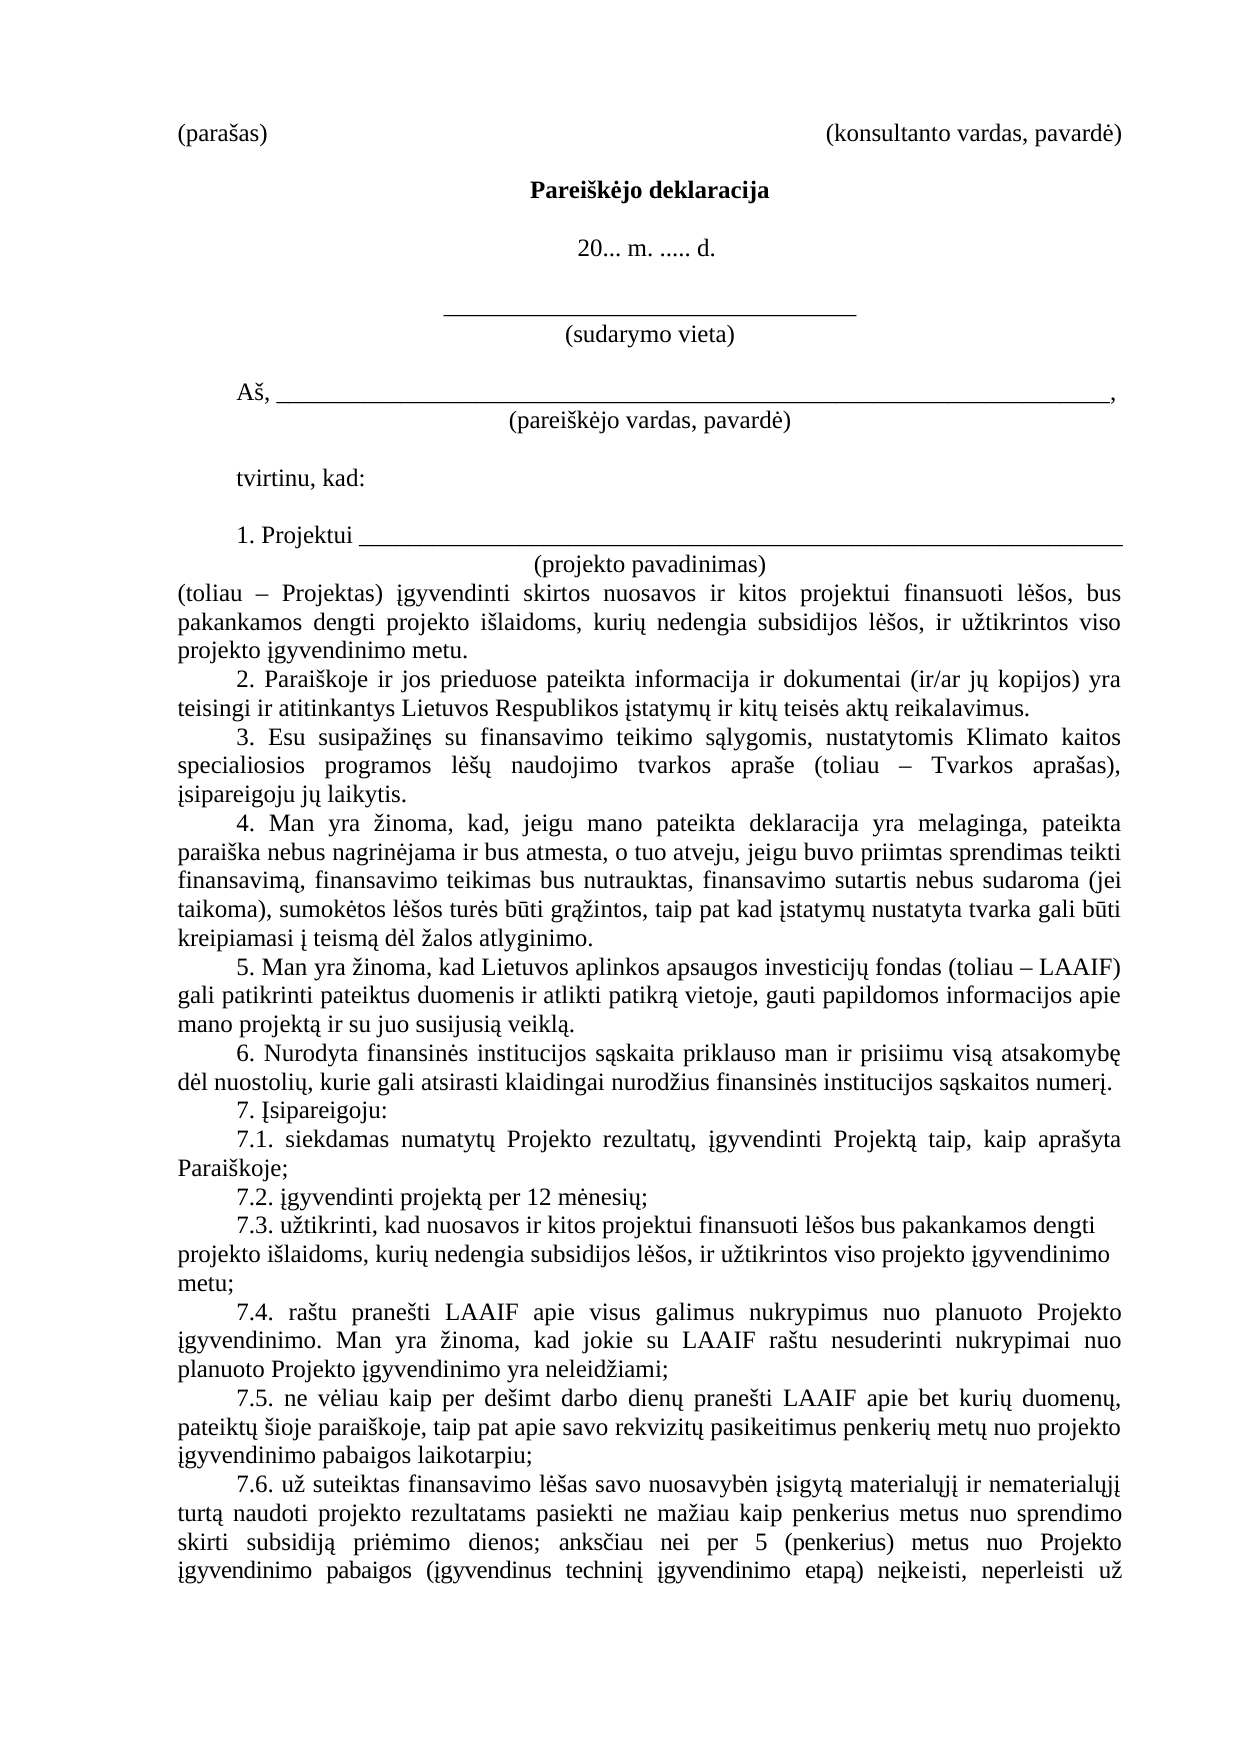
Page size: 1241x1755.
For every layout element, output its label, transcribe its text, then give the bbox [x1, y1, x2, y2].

text 7.2. įgyvendinti projektą per 12 mėnesių; [177, 1182, 1122, 1211]
text 5. Man yra žinoma, kad Lietuvos aplinkos apsaugos investicijų fondas (toliau – LAAIF) gali patikrinti pateiktus duomenis ir atlikti patikrą vietoje, gauti papildomos informacijos apie mano projektą ir su juo susijusią veiklą. [177, 952, 1122, 1038]
text (pareiškėjo vardas, pavardė) [177, 406, 1122, 434]
text 4. Man yra žinoma, kad, jeigu mano pateikta deklaracija yra melaginga, pateikta paraiška nebus nagrinėjama ir bus atmesta, o tuo atveju, jeigu buvo priimtas sprendimas teikti finansavimą, finansavimo teikimas bus nutrauktas, finansavimo sutartis nebus sudaroma (jei taikoma), sumokėtos lėšos turės būti grąžintos, taip pat kad įstatymų nustatyta tvarka gali būti kreipiamasi į teismą dėl žalos atlyginimo. [177, 808, 1122, 952]
text _________________________________ [177, 291, 1122, 319]
text (parašas) (konsultanto vardas, pavardė) [177, 118, 1122, 147]
text 1. Projektui [177, 521, 1122, 549]
text 7.5. ne vėliau kaip per dešimt darbo dienų pranešti LAAIF apie bet kurių duomenų, pateiktų šioje paraiškoje, taip pat apie savo rekvizitų pasikeitimus penkerių metų nuo projekto įgyvendinimo pabaigos laikotarpiu; [177, 1383, 1122, 1469]
text 3. Esu susipažinęs su finansavimo teikimo sąlygomis, nustatytomis Klimato kaitos specialiosios programos lėšų naudojimo tvarkos apraše (toliau – Tvarkos aprašas), įsipareigoju jų laikytis. [177, 722, 1122, 808]
text (sudarymo vieta) [177, 319, 1122, 348]
text Aš, , [177, 377, 1122, 406]
text tvirtinu, kad: [177, 463, 1122, 492]
text 7.4. raštu pranešti LAAIF apie visus galimus nukrypimus nuo planuoto Projekto įgyvendinimo. Man yra žinoma, kad jokie su LAAIF raštu nesuderinti nukrypimai nuo planuoto Projekto įgyvendinimo yra neleidžiami; [177, 1297, 1122, 1383]
text 7. Įsipareigoju: [177, 1096, 1122, 1124]
text 20... m. ..... d. [177, 233, 1122, 262]
text 6. Nurodyta finansinės institucijos sąskaita priklauso man ir prisiimu visą atsakomybę dėl nuostolių, kurie gali atsirasti klaidingai nurodžius finansinės institucijos sąskaitos numerį. [177, 1038, 1122, 1096]
text 2. Paraiškoje ir jos prieduose pateikta informacija ir dokumentai (ir/ar jų kopijos) yra teisingi ir atitinkantys Lietuvos Respublikos įstatymų ir kitų teisės aktų reikalavimus. [177, 664, 1122, 722]
text (projekto pavadinimas) [177, 549, 1122, 578]
text 7.3. užtikrinti, kad nuosavos ir kitos projektui finansuoti lėšos bus pakankamos dengti projekto išlaidoms, kurių nedengia subsidijos lėšos, ir užtikrintos viso projekto įgyvendinimo metu; [177, 1211, 1122, 1297]
text 7.6. už suteiktas finansavimo lėšas savo nuosavybėn įsigytą materialųjį ir nematerialųjį turtą naudoti projekto rezultatams pasiekti ne mažiau kaip penkerius metus nuo sprendimo skirti subsidiją priėmimo dienos; anksčiau nei per 5 (penkerius) metus nuo Projekto įgyvendinimo pabaigos (įgyvendinus techninį įgyvendinimo etapą) neįkeisti, neperleisti už [177, 1469, 1122, 1584]
text 7.1. siekdamas numatytų Projekto rezultatų, įgyvendinti Projektą taip, kaip aprašyta Paraiškoje; [177, 1124, 1122, 1182]
text (toliau – Projektas) įgyvendinti skirtos nuosavos ir kitos projektui finansuoti lėšos, bus pakankamos dengti projekto išlaidoms, kurių nedengia subsidijos lėšos, ir užtikrintos viso projekto įgyvendinimo metu. [177, 578, 1122, 664]
text Pareiškėjo deklaracija [177, 176, 1122, 204]
